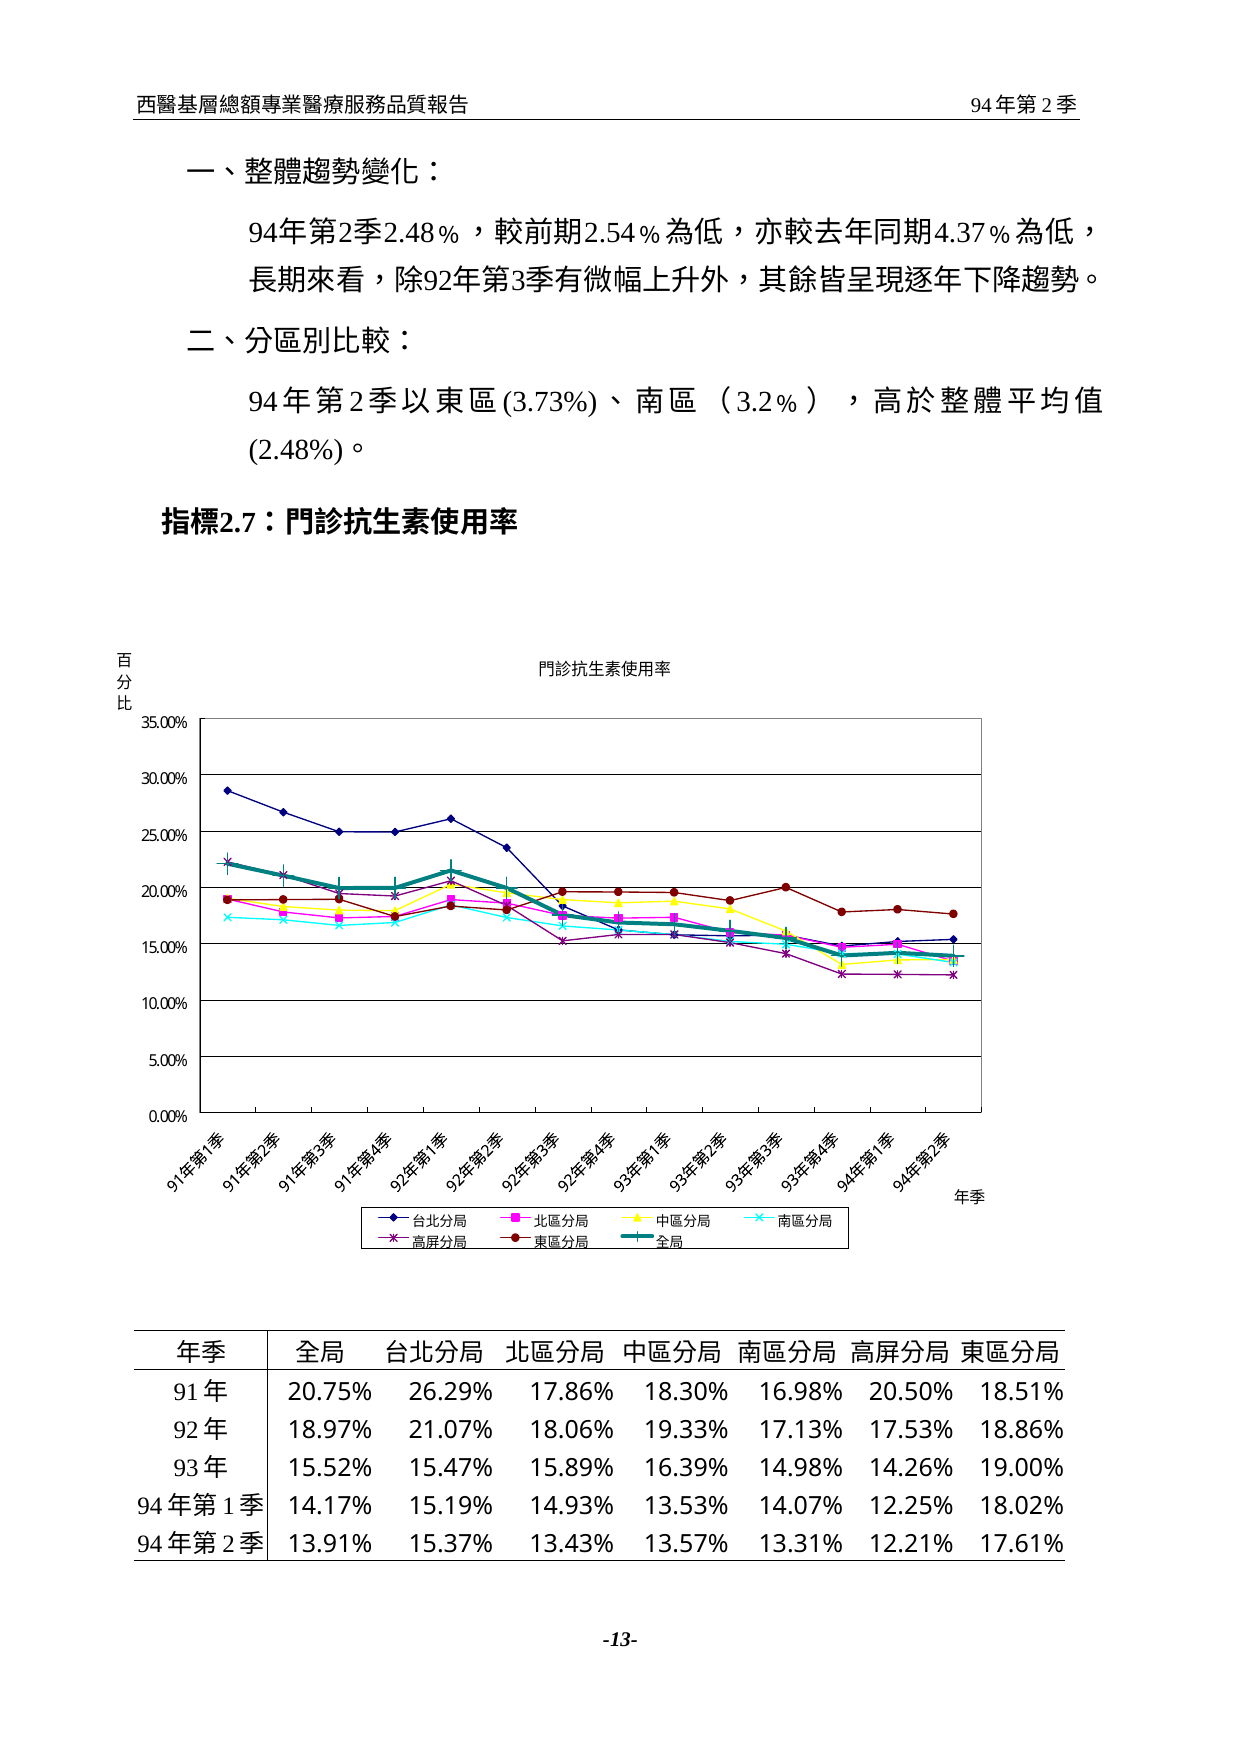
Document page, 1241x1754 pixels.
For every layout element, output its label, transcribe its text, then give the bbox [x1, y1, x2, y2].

table_cell 14.93% [495, 1484, 615, 1522]
table_cell 17.53% [845, 1408, 955, 1446]
table_cell 15.37% [374, 1522, 494, 1559]
table_cell 94年第2季 [134, 1522, 267, 1559]
table_header 全局 [268, 1331, 374, 1369]
table_cell 17.13% [730, 1408, 844, 1446]
table_cell 13.57% [615, 1522, 730, 1559]
table_cell 15.19% [374, 1484, 494, 1522]
table_cell 20.75% [268, 1370, 374, 1408]
table_cell 16.39% [615, 1446, 730, 1484]
table_cell 14.07% [730, 1484, 844, 1522]
text 指標2.7：門診抗生素使用率 [161, 494, 1104, 542]
text 94年第2季2.48﹪，較前期2.54﹪為低，亦較去年同期4.37﹪為低，長期來看，除92年第3季有微幅上升外，其餘皆呈現逐年下降趨勢。 [248, 204, 1104, 300]
table_cell 13.91% [268, 1522, 374, 1559]
table_cell 21.07% [374, 1408, 494, 1446]
table_cell 14.17% [268, 1484, 374, 1522]
table_cell 13.31% [730, 1522, 844, 1559]
table_cell 13.53% [615, 1484, 730, 1522]
table_cell 15.52% [268, 1446, 374, 1484]
text 94年第2季以東區(3.73%)、南區（3.2﹪），高於整體平均值(2.48%)。 [248, 373, 1104, 469]
table_header 高屏分局 [845, 1331, 955, 1369]
text 一、整體趨勢變化： [186, 144, 1104, 192]
table_cell 18.51% [955, 1370, 1065, 1408]
table_cell 18.86% [955, 1408, 1065, 1446]
table_cell 14.98% [730, 1446, 844, 1484]
table_header 台北分局 [374, 1331, 494, 1369]
table_cell 19.00% [955, 1446, 1065, 1484]
text 二、分區別比較： [186, 313, 1104, 361]
table_cell 14.26% [845, 1446, 955, 1484]
table_cell 15.89% [495, 1446, 615, 1484]
table_cell 94年第1季 [134, 1484, 267, 1522]
table_cell 18.06% [495, 1408, 615, 1446]
table_cell 26.29% [374, 1370, 494, 1408]
table_cell 13.43% [495, 1522, 615, 1559]
table_header 北區分局 [495, 1331, 615, 1369]
table_cell 18.30% [615, 1370, 730, 1408]
table_cell 18.97% [268, 1408, 374, 1446]
table_cell 16.98% [730, 1370, 844, 1408]
table_cell 19.33% [615, 1408, 730, 1446]
table_header 東區分局 [955, 1331, 1065, 1369]
table_header 南區分局 [730, 1331, 844, 1369]
table_header 年季 [134, 1331, 267, 1369]
table_cell 15.47% [374, 1446, 494, 1484]
table_cell 12.21% [845, 1522, 955, 1559]
table_cell 18.02% [955, 1484, 1065, 1522]
table_cell 20.50% [845, 1370, 955, 1408]
table_cell 12.25% [845, 1484, 955, 1522]
table_cell 91年 [134, 1370, 267, 1408]
table_cell 93年 [134, 1446, 267, 1484]
table_cell 17.61% [955, 1522, 1065, 1559]
table_cell 17.86% [495, 1370, 615, 1408]
table_cell 92年 [134, 1408, 267, 1446]
table_header 中區分局 [615, 1331, 730, 1369]
